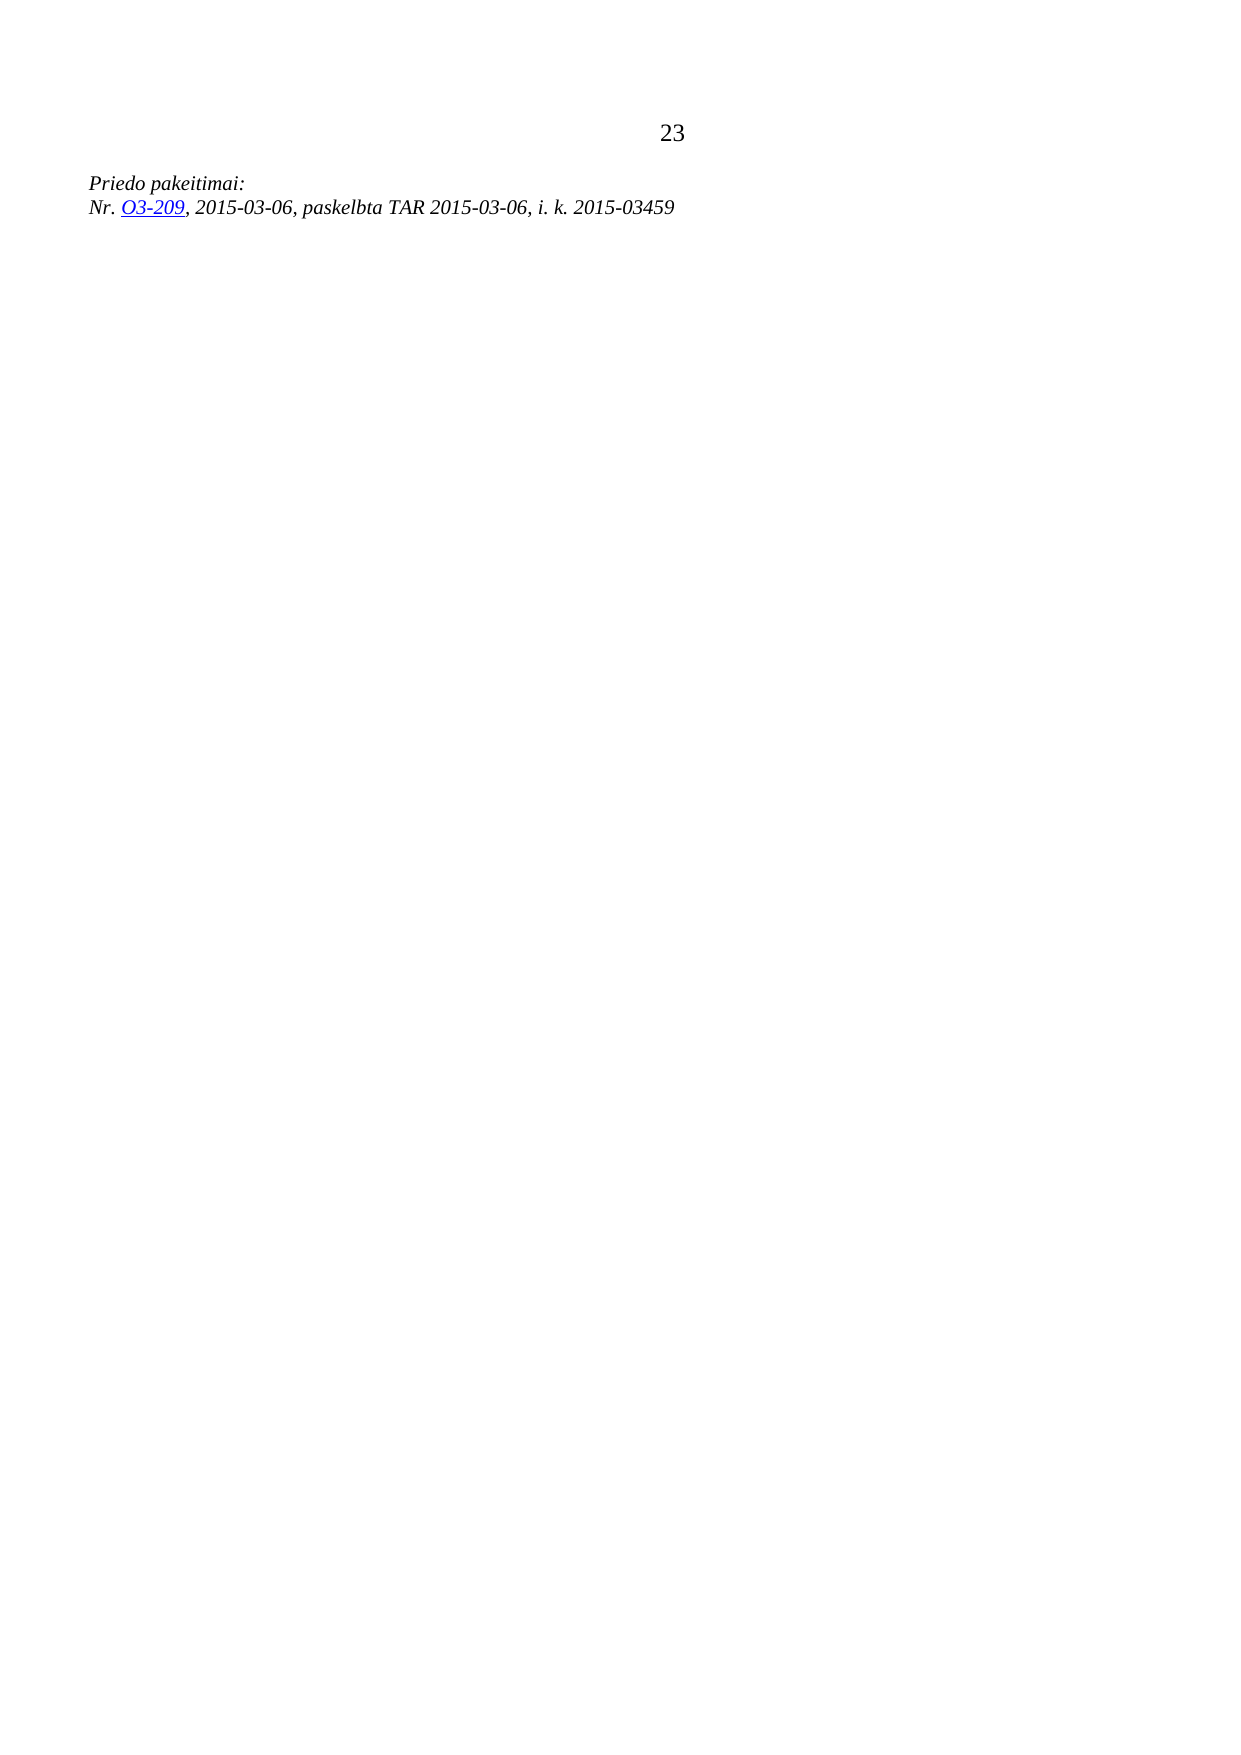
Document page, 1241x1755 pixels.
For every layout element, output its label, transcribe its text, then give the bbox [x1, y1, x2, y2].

text Priedo pakeitimai: [89, 171, 1181, 195]
text Nr. O3-209, 2015-03-06, paskelbta TAR 2015-03-06, i. k. 2015-03459 [89, 195, 1181, 219]
